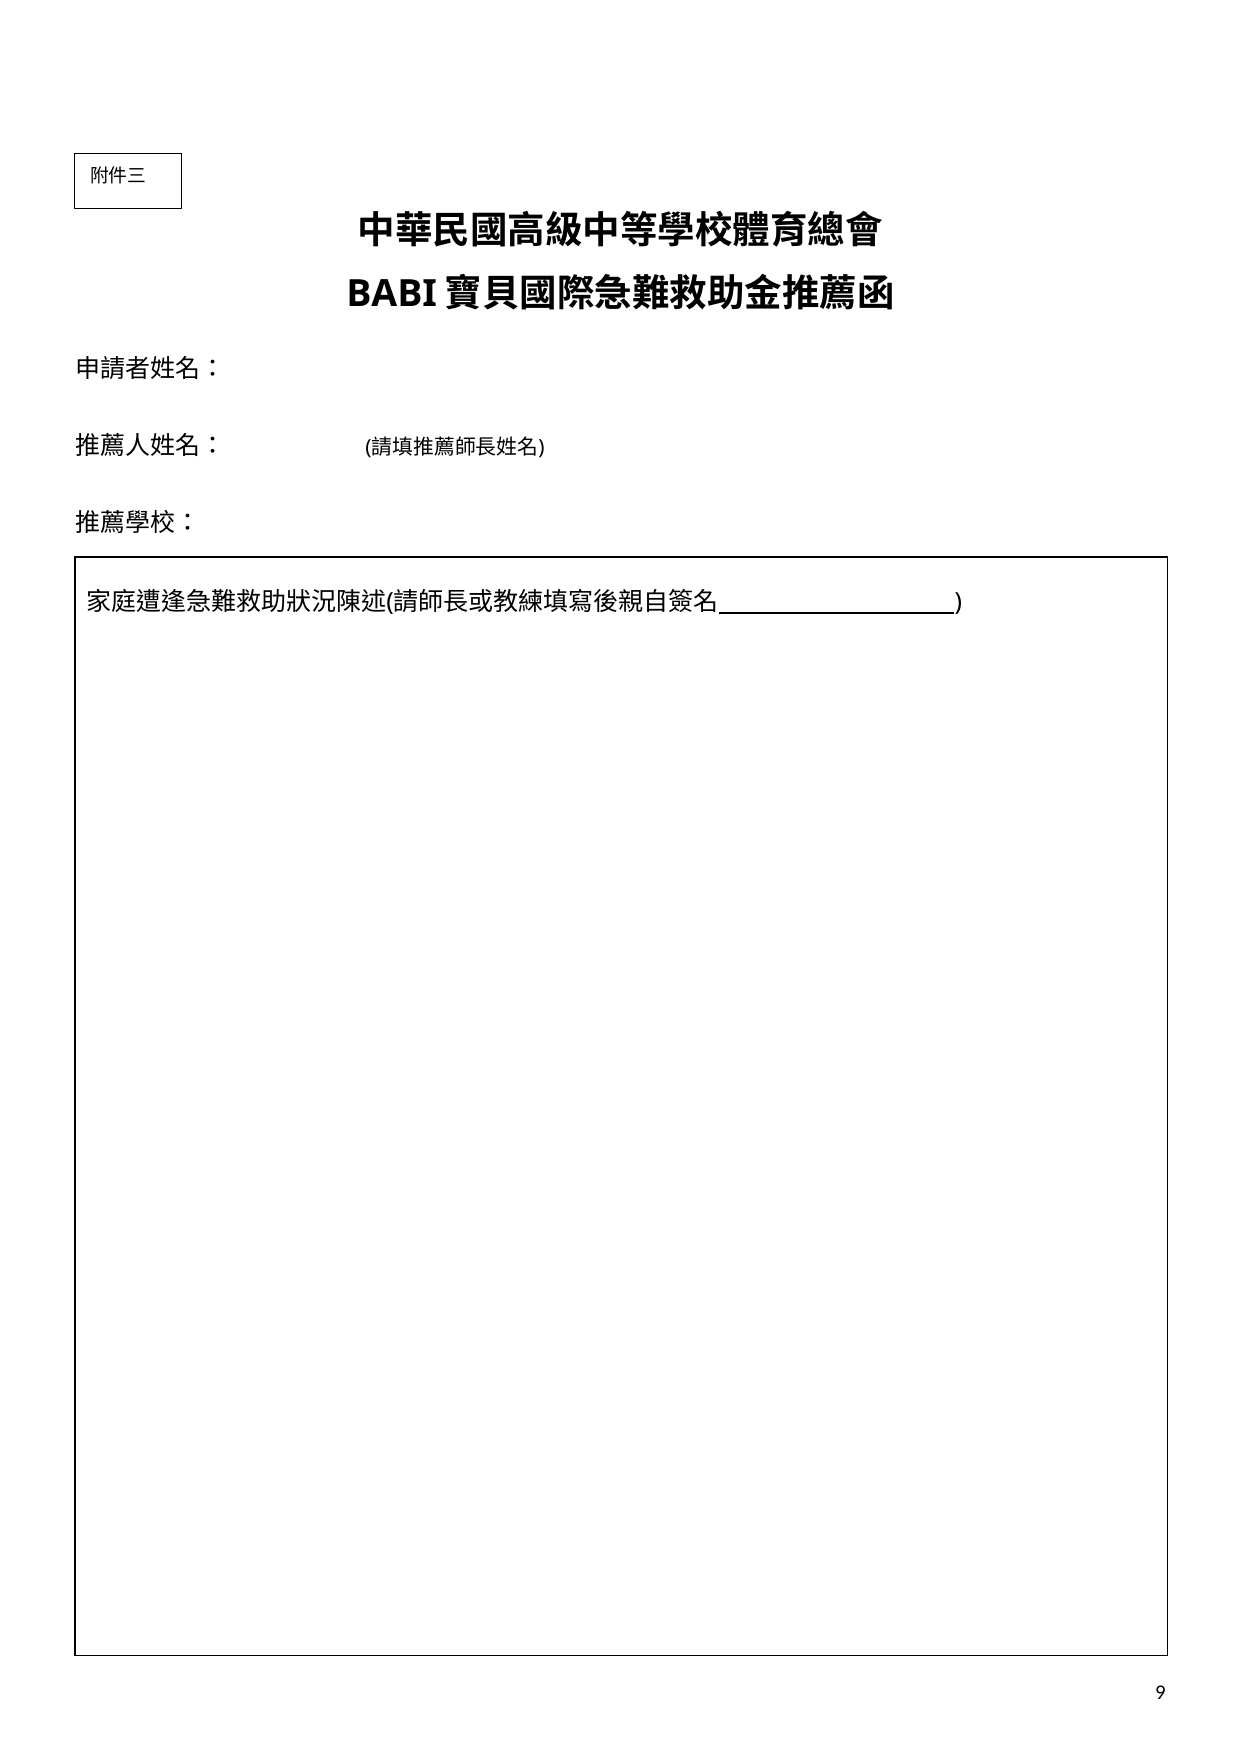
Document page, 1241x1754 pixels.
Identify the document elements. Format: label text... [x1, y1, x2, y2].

table_header 家庭遭逢急難救助狀況陳述(請師長或教練填寫後親自簽名 ) [76, 558, 1167, 1655]
text 推薦人姓名： (請填推薦師長姓名) [75, 402, 1165, 465]
text 推薦學校： [75, 479, 1165, 542]
text BABI寶貝國際急難救助金推薦函 [75, 248, 1165, 311]
text 中華民國高級中等學校體育總會 [75, 186, 1165, 248]
text 申請者姓名： [75, 325, 1165, 388]
